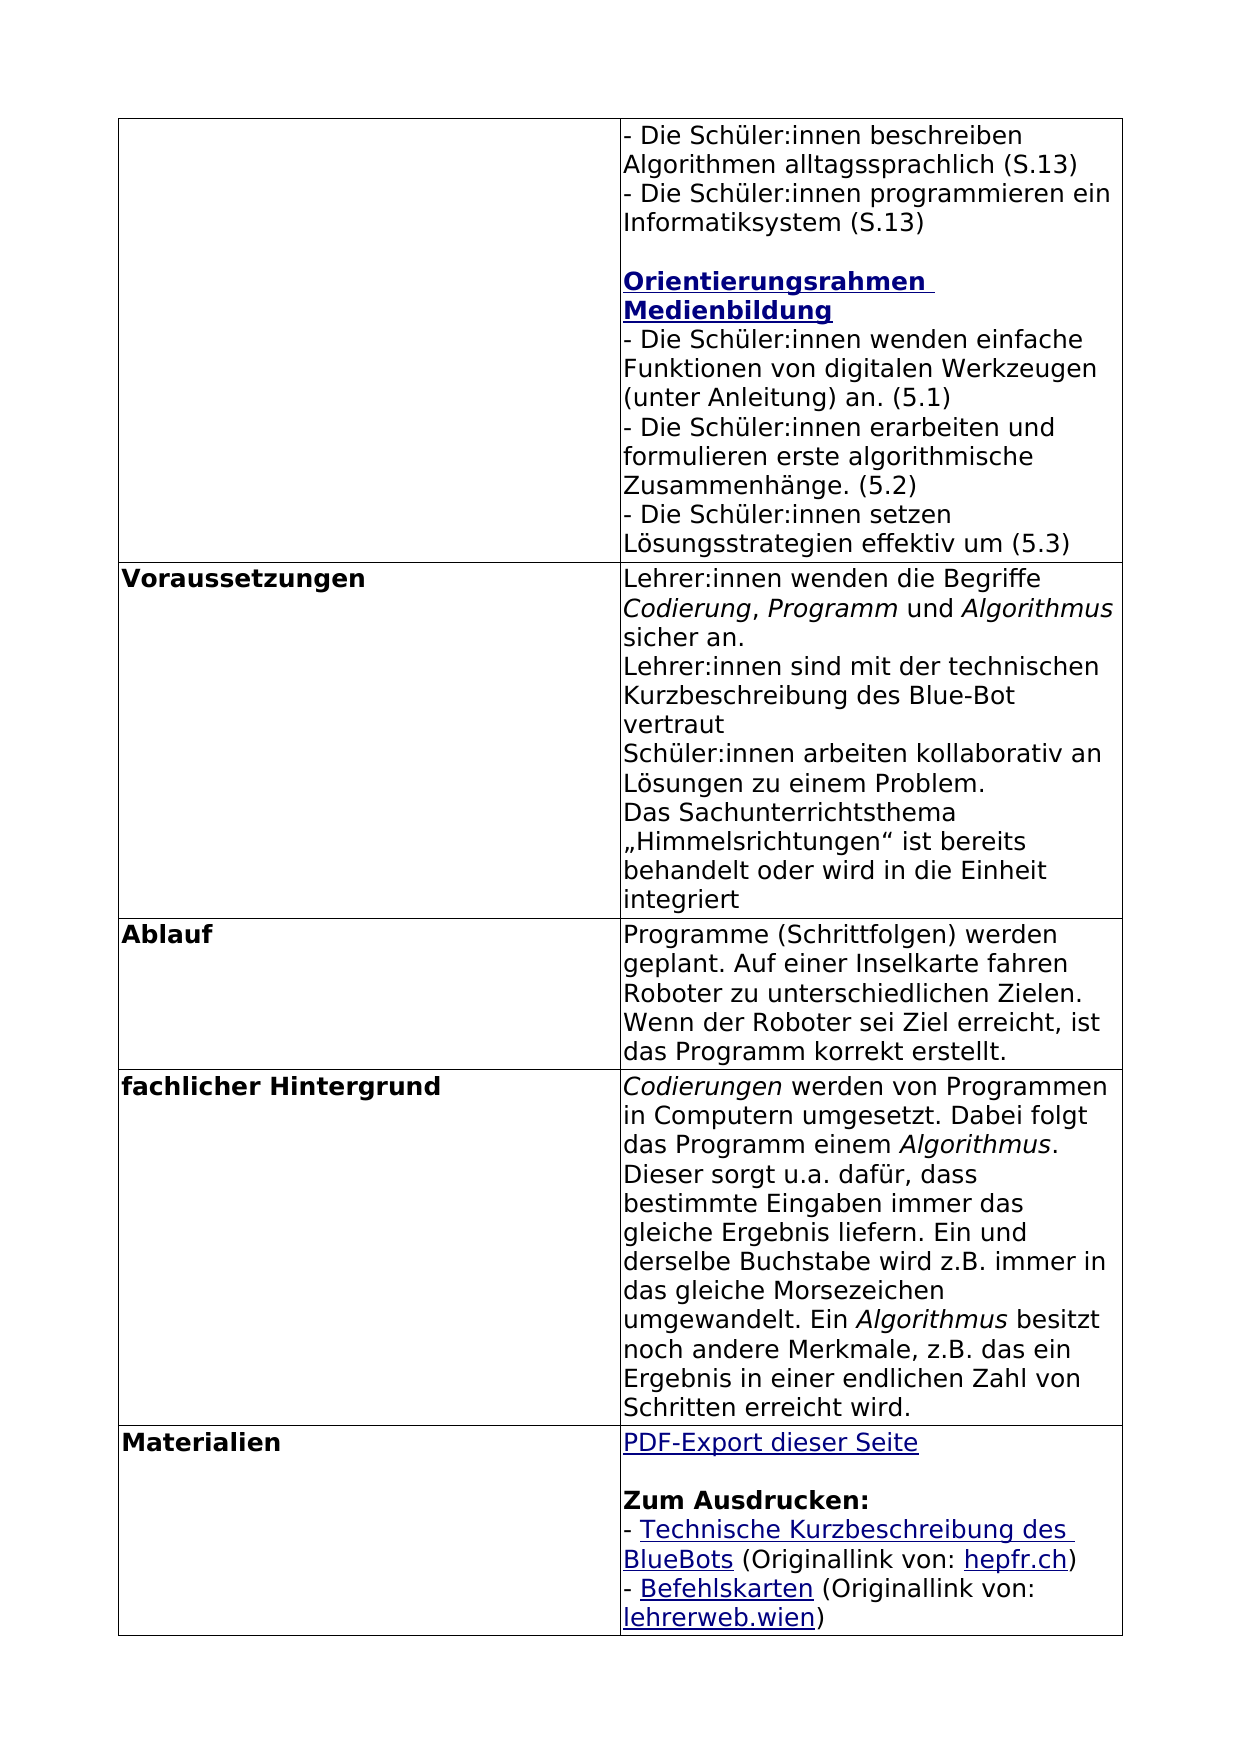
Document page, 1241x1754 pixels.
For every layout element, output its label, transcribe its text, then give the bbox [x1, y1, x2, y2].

table_cell fachlicher Hintergrund [119, 1070, 620, 1425]
table_cell PDF-Export dieser Seite Zum Ausdrucken: - Technische Kurzbeschreibung des BlueBots (Originallink von: hepfr.ch) - Befehlskarten (Originallink von: lehrerweb.wien) [621, 1426, 1122, 1635]
table_cell Materialien [119, 1426, 620, 1635]
table_cell Voraussetzungen [119, 563, 620, 917]
table_cell [119, 119, 620, 562]
table_cell Programme (Schrittfolgen) werden geplant. Auf einer Inselkarte fahren Roboter zu unterschiedlichen Zielen. Wenn der Roboter sei Ziel erreicht, ist das Programm korrekt erstellt. [621, 919, 1122, 1069]
table_cell Ablauf [119, 919, 620, 1069]
table_cell Lehrer:innen wenden die Begriffe Codierung, Programm und Algorithmus sicher an. Lehrer:innen sind mit der technischen Kurzbeschreibung des Blue-Bot vertraut Schüler:innen arbeiten kollaborativ an Lösungen zu einem Problem. Das Sachunterrichtsthema „Himmelsrichtungen“ ist bereits behandelt oder wird in die Einheit integriert [621, 563, 1122, 917]
table_cell - Die Schüler:innen beschreiben Algorithmen alltagssprachlich (S.13) - Die Schüler:innen programmieren ein Informatiksystem (S.13) Orientierungsrahmen Medienbildung - Die Schüler:innen wenden einfache Funktionen von digitalen Werkzeugen (unter Anleitung) an. (5.1) - Die Schüler:innen erarbeiten und formulieren erste algorithmische Zusammenhänge. (5.2) - Die Schüler:innen setzen Lösungsstrategien effektiv um (5.3) [621, 119, 1122, 562]
table_cell Codierungen werden von Programmen in Computern umgesetzt. Dabei folgt das Programm einem Algorithmus. Dieser sorgt u.a. dafür, dass bestimmte Eingaben immer das gleiche Ergebnis liefern. Ein und derselbe Buchstabe wird z.B. immer in das gleiche Morsezeichen umgewandelt. Ein Algorithmus besitzt noch andere Merkmale, z.B. das ein Ergebnis in einer endlichen Zahl von Schritten erreicht wird. [621, 1070, 1122, 1425]
